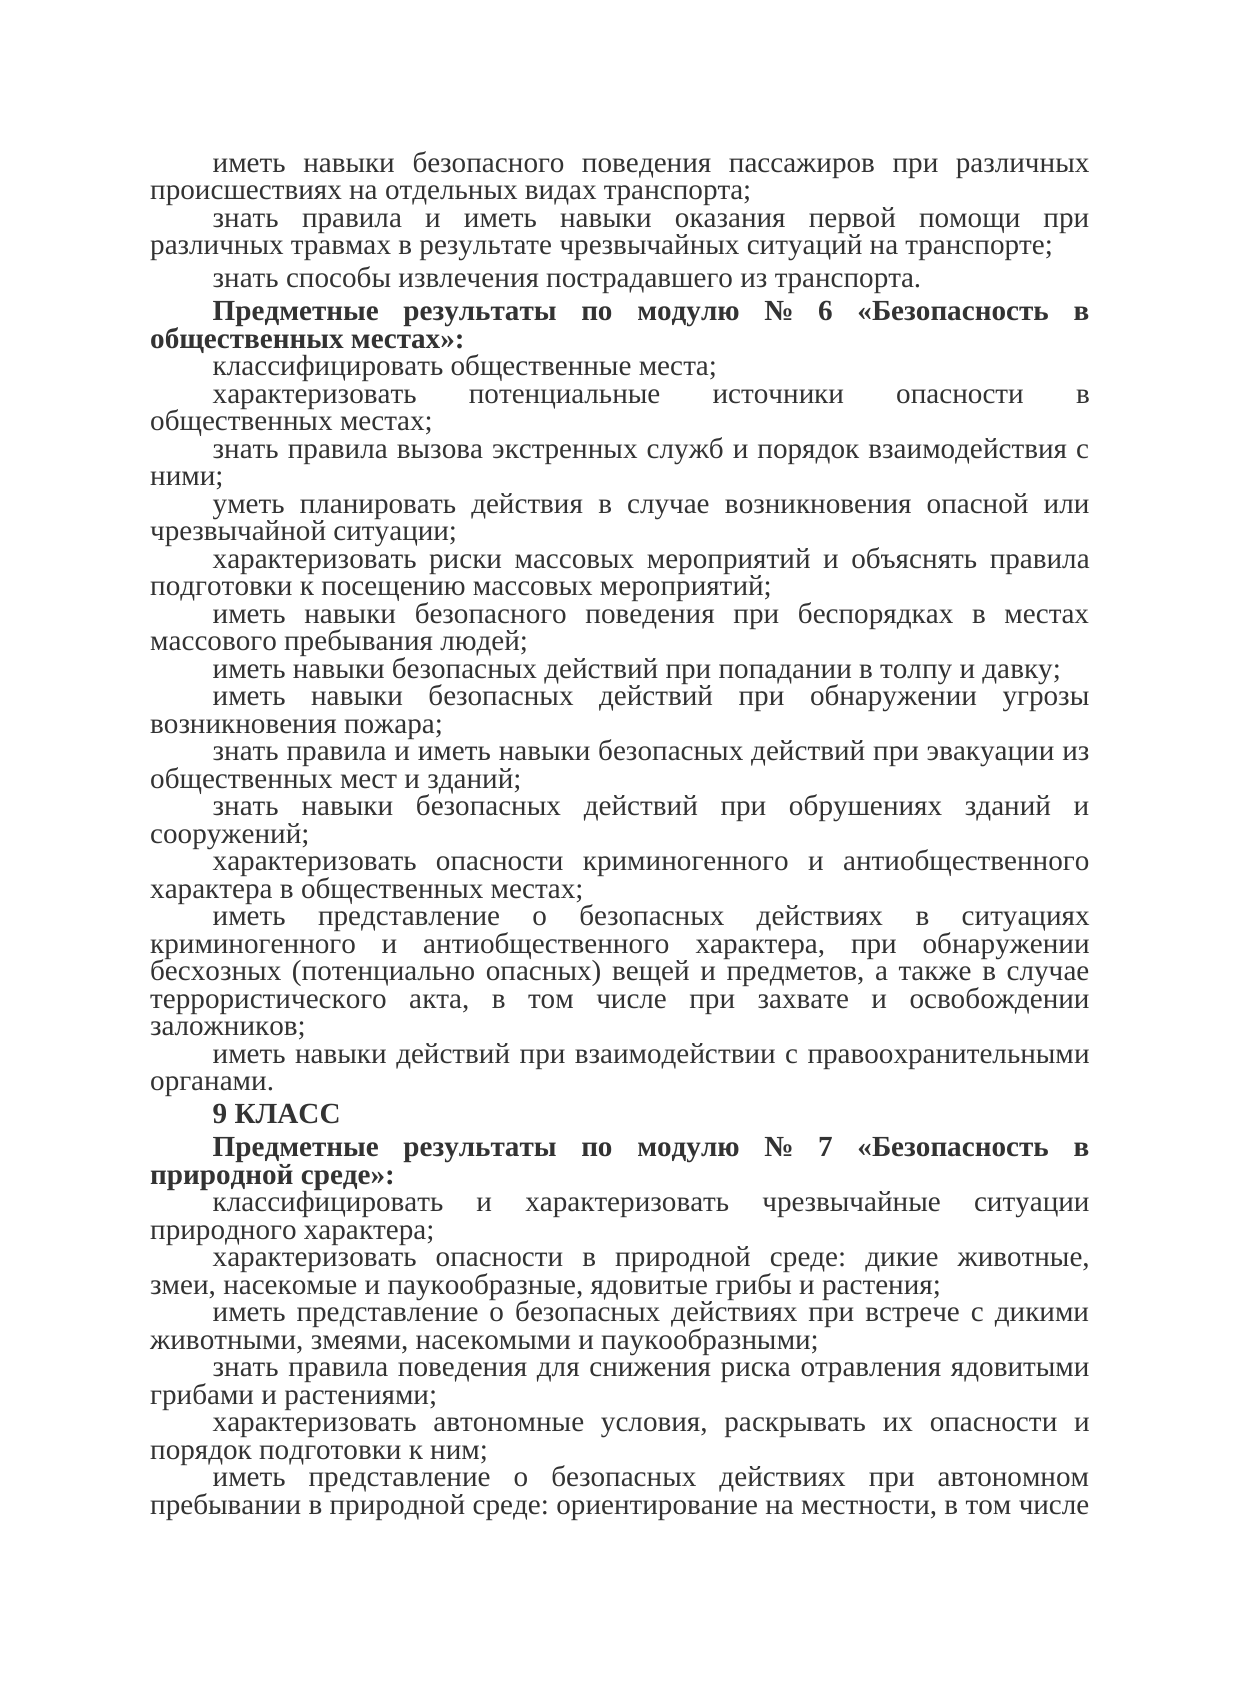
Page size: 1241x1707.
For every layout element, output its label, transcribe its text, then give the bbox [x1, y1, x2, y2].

text знать правила вызова экстренных служб и порядок взаимодействия с ними; [150, 436, 1090, 491]
text иметь представление о безопасных действиях при автономном пребывании в природной среде: ориентирование на местности, в том числе [150, 1464, 1090, 1519]
text 9 КЛАСС [150, 1096, 1090, 1129]
text характеризовать опасности в природной среде: дикие животные, змеи, насекомые и паукообразные, ядовитые грибы и растения; [150, 1244, 1090, 1299]
text Предметные результаты по модулю № 7 «Безопасность в природной среде»: [150, 1134, 1090, 1189]
text знать способы извлечения пострадавшего из транспорта. [150, 260, 1090, 293]
text знать правила и иметь навыки безопасных действий при эвакуации из общественных мест и зданий; [150, 738, 1090, 793]
text иметь представление о безопасных действиях в ситуациях криминогенного и антиобщественного характера, при обнаружении бесхозных (потенциально опасных) вещей и предметов, а также в случае террористического акта, в том числе при захвате и освобождении заложников; [150, 903, 1090, 1041]
text характеризовать автономные условия, раскрывать их опасности и порядок подготовки к ним; [150, 1409, 1090, 1464]
text знать правила поведения для снижения риска отравления ядовитыми грибами и растениями; [150, 1354, 1090, 1409]
text знать навыки безопасных действий при обрушениях зданий и сооружений; [150, 793, 1090, 848]
text классифицировать общественные места; [150, 353, 1090, 381]
text иметь представление о безопасных действиях при встрече с дикими животными, змеями, насекомыми и паукообразными; [150, 1299, 1090, 1354]
text характеризовать риски массовых мероприятий и объяснять правила подготовки к посещению массовых мероприятий; [150, 546, 1090, 601]
text иметь навыки безопасных действий при обнаружении угрозы возникновения пожара; [150, 683, 1090, 738]
text Предметные результаты по модулю № 6 «Безопасность в общественных местах»: [150, 298, 1090, 353]
text классифицировать и характеризовать чрезвычайные ситуации природного характера; [150, 1189, 1090, 1244]
text иметь навыки безопасного поведения при беспорядках в местах массового пребывания людей; [150, 601, 1090, 656]
text уметь планировать действия в случае возникновения опасной или чрезвычайной ситуации; [150, 491, 1090, 546]
text иметь навыки безопасных действий при попадании в толпу и давку; [150, 656, 1090, 683]
text иметь навыки действий при взаимодействии с правоохранительными органами. [150, 1041, 1090, 1096]
text знать правила и иметь навыки оказания первой помощи при различных травмах в результате чрезвычайных ситуаций на транспорте; [150, 205, 1090, 260]
text характеризовать потенциальные источники опасности в общественных местах; [150, 381, 1090, 436]
text характеризовать опасности криминогенного и антиобщественного характера в общественных местах; [150, 848, 1090, 903]
text иметь навыки безопасного поведения пассажиров при различных происшествиях на отдельных видах транспорта; [150, 150, 1090, 205]
